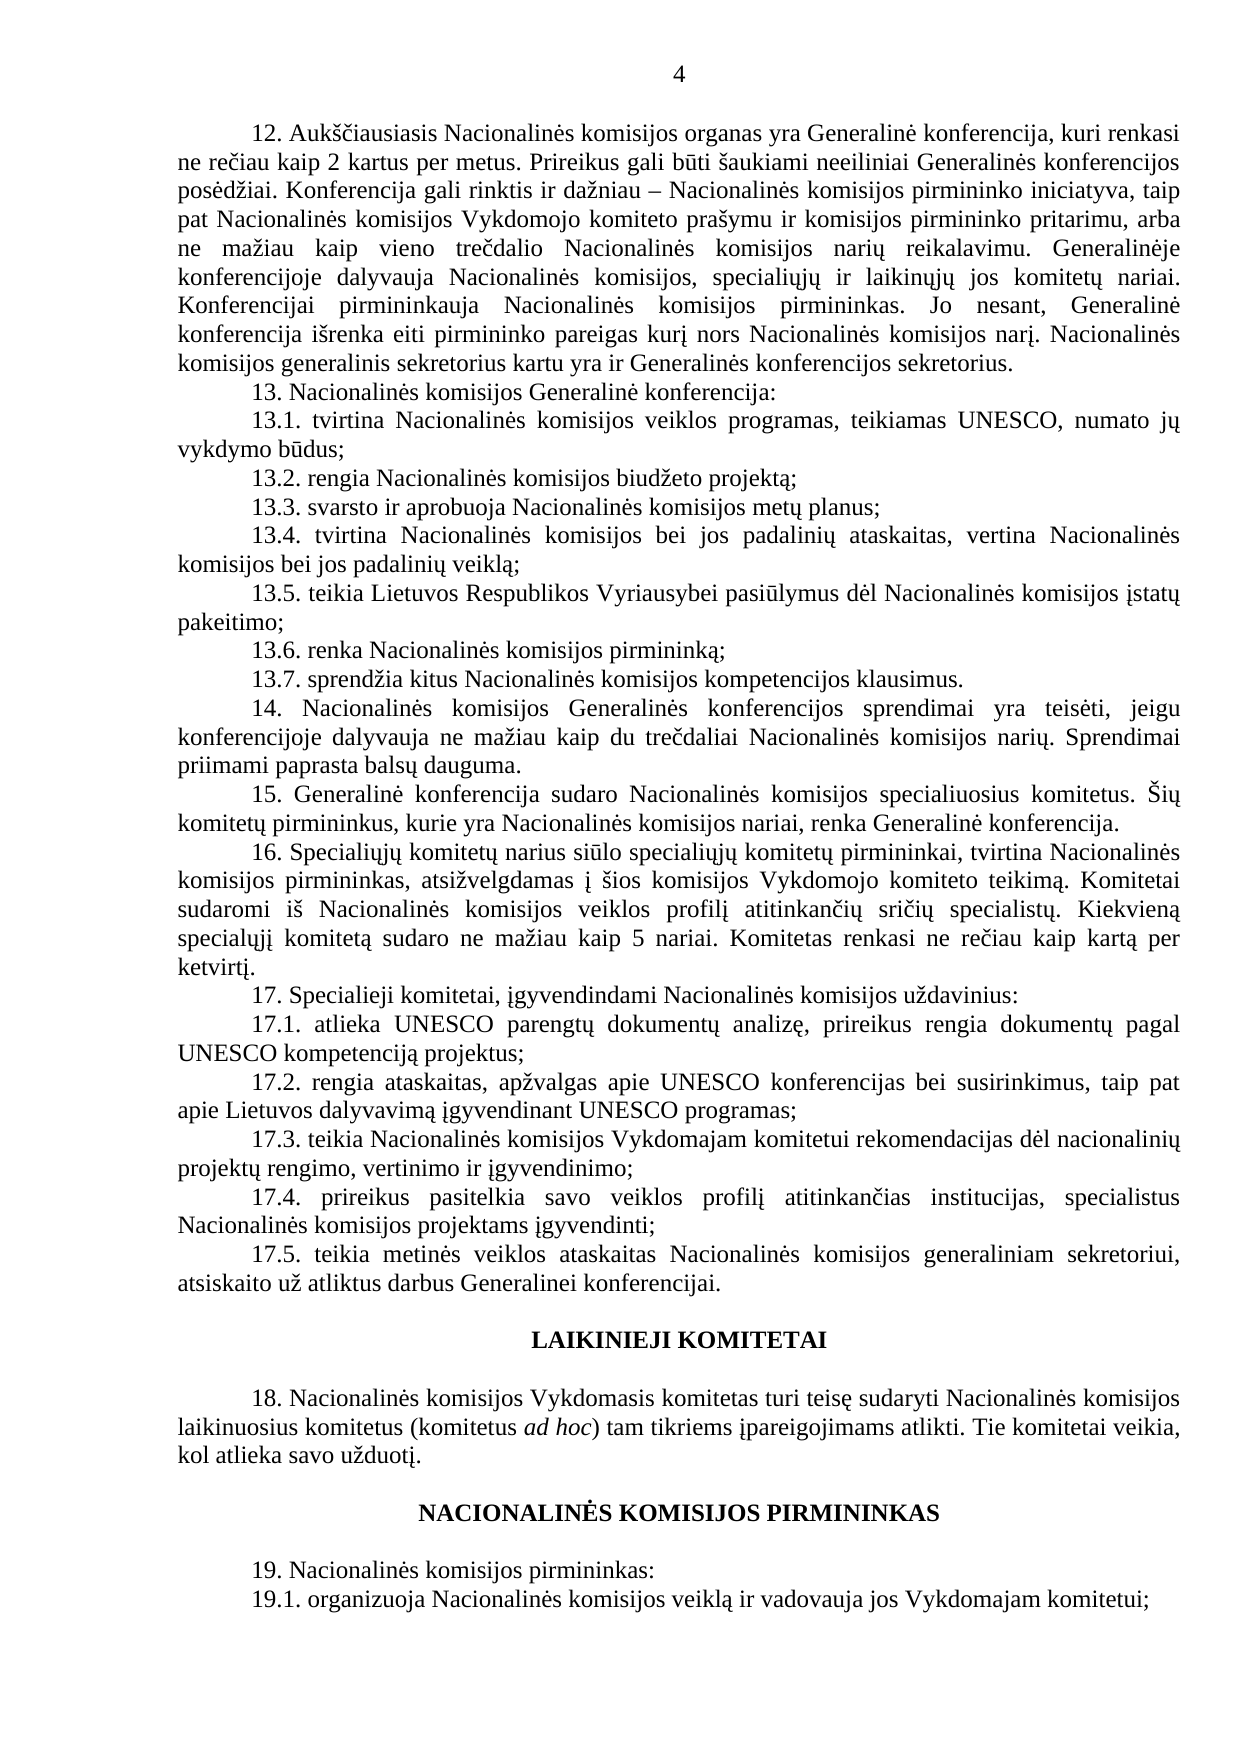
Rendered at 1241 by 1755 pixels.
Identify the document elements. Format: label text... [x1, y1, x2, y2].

text 13.5. teikia Lietuvos Respublikos Vyriausybei pasiūlymus dėl Nacionalinės komisijos įstatų pakeitimo; [177, 578, 1181, 636]
text 15. Generalinė konferencija sudaro Nacionalinės komisijos specialiuosius komitetus. Šių komitetų pirmininkus, kurie yra Nacionalinės komisijos nariai, renka Generalinė konferencija. [177, 779, 1181, 837]
text 17.3. teikia Nacionalinės komisijos Vykdomajam komitetui rekomendacijas dėl nacionalinių projektų rengimo, vertinimo ir įgyvendinimo; [177, 1124, 1181, 1182]
text LAIKINIEJI KOMITETAI [177, 1326, 1181, 1354]
text 18. Nacionalinės komisijos Vykdomasis komitetas turi teisę sudaryti Nacionalinės komisijos laikinuosius komitetus (komitetus ad hoc) tam tikriems įpareigojimams atlikti. Tie komitetai veikia, kol atlieka savo užduotį. [177, 1383, 1181, 1469]
text 13.4. tvirtina Nacionalinės komisijos bei jos padalinių ataskaitas, vertina Nacionalinės komisijos bei jos padalinių veiklą; [177, 521, 1181, 578]
text 12. Aukščiausiasis Nacionalinės komisijos organas yra Generalinė konferencija, kuri renkasi ne rečiau kaip 2 kartus per metus. Prireikus gali būti šaukiami neeiliniai Generalinės konferencijos posėdžiai. Konferencija gali rinktis ir dažniau – Nacionalinės komisijos pirmininko iniciatyva, taip pat Nacionalinės komisijos Vykdomojo komiteto prašymu ir komisijos pirmininko pritarimu, arba ne mažiau kaip vieno trečdalio Nacionalinės komisijos narių reikalavimu. Generalinėje konferencijoje dalyvauja Nacionalinės komisijos, specialiųjų ir laikinųjų jos komitetų nariai. Konferencijai pirmininkauja Nacionalinės komisijos pirmininkas. Jo nesant, Generalinė konferencija išrenka eiti pirmininko pareigas kurį nors Nacionalinės komisijos narį. Nacionalinės komisijos generalinis sekretorius kartu yra ir Generalinės konferencijos sekretorius. [177, 118, 1181, 377]
text 14. Nacionalinės komisijos Generalinės konferencijos sprendimai yra teisėti, jeigu konferencijoje dalyvauja ne mažiau kaip du trečdaliai Nacionalinės komisijos narių. Sprendimai priimami paprasta balsų dauguma. [177, 693, 1181, 779]
text 17.2. rengia ataskaitas, apžvalgas apie UNESCO konferencijas bei susirinkimus, taip pat apie Lietuvos dalyvavimą įgyvendinant UNESCO programas; [177, 1067, 1181, 1124]
text 17. Specialieji komitetai, įgyvendindami Nacionalinės komisijos uždavinius: [177, 981, 1181, 1009]
text 13.7. sprendžia kitus Nacionalinės komisijos kompetencijos klausimus. [177, 664, 1181, 693]
text 17.4. prireikus pasitelkia savo veiklos profilį atitinkančias institucijas, specialistus Nacionalinės komisijos projektams įgyvendinti; [177, 1182, 1181, 1239]
text 13.2. rengia Nacionalinės komisijos biudžeto projektą; [177, 463, 1181, 492]
text 19.1. organizuoja Nacionalinės komisijos veiklą ir vadovauja jos Vykdomajam komitetui; [177, 1584, 1181, 1613]
text 13.1. tvirtina Nacionalinės komisijos veiklos programas, teikiamas UNESCO, numato jų vykdymo būdus; [177, 406, 1181, 463]
text 16. Specialiųjų komitetų narius siūlo specialiųjų komitetų pirmininkai, tvirtina Nacionalinės komisijos pirmininkas, atsižvelgdamas į šios komisijos Vykdomojo komiteto teikimą. Komitetai sudaromi iš Nacionalinės komisijos veiklos profilį atitinkančių sričių specialistų. Kiekvieną specialųjį komitetą sudaro ne mažiau kaip 5 nariai. Komitetas renkasi ne rečiau kaip kartą per ketvirtį. [177, 837, 1181, 981]
text NACIONALINĖS KOMISIJOS PIRMININKAS [177, 1498, 1181, 1527]
text 13.3. svarsto ir aprobuoja Nacionalinės komisijos metų planus; [177, 492, 1181, 521]
text 17.5. teikia metinės veiklos ataskaitas Nacionalinės komisijos generaliniam sekretoriui, atsiskaito už atliktus darbus Generalinei konferencijai. [177, 1239, 1181, 1297]
text 13. Nacionalinės komisijos Generalinė konferencija: [177, 377, 1181, 406]
text 19. Nacionalinės komisijos pirmininkas: [177, 1556, 1181, 1584]
text 13.6. renka Nacionalinės komisijos pirmininką; [177, 636, 1181, 664]
text 17.1. atlieka UNESCO parengtų dokumentų analizę, prireikus rengia dokumentų pagal UNESCO kompetenciją projektus; [177, 1009, 1181, 1067]
